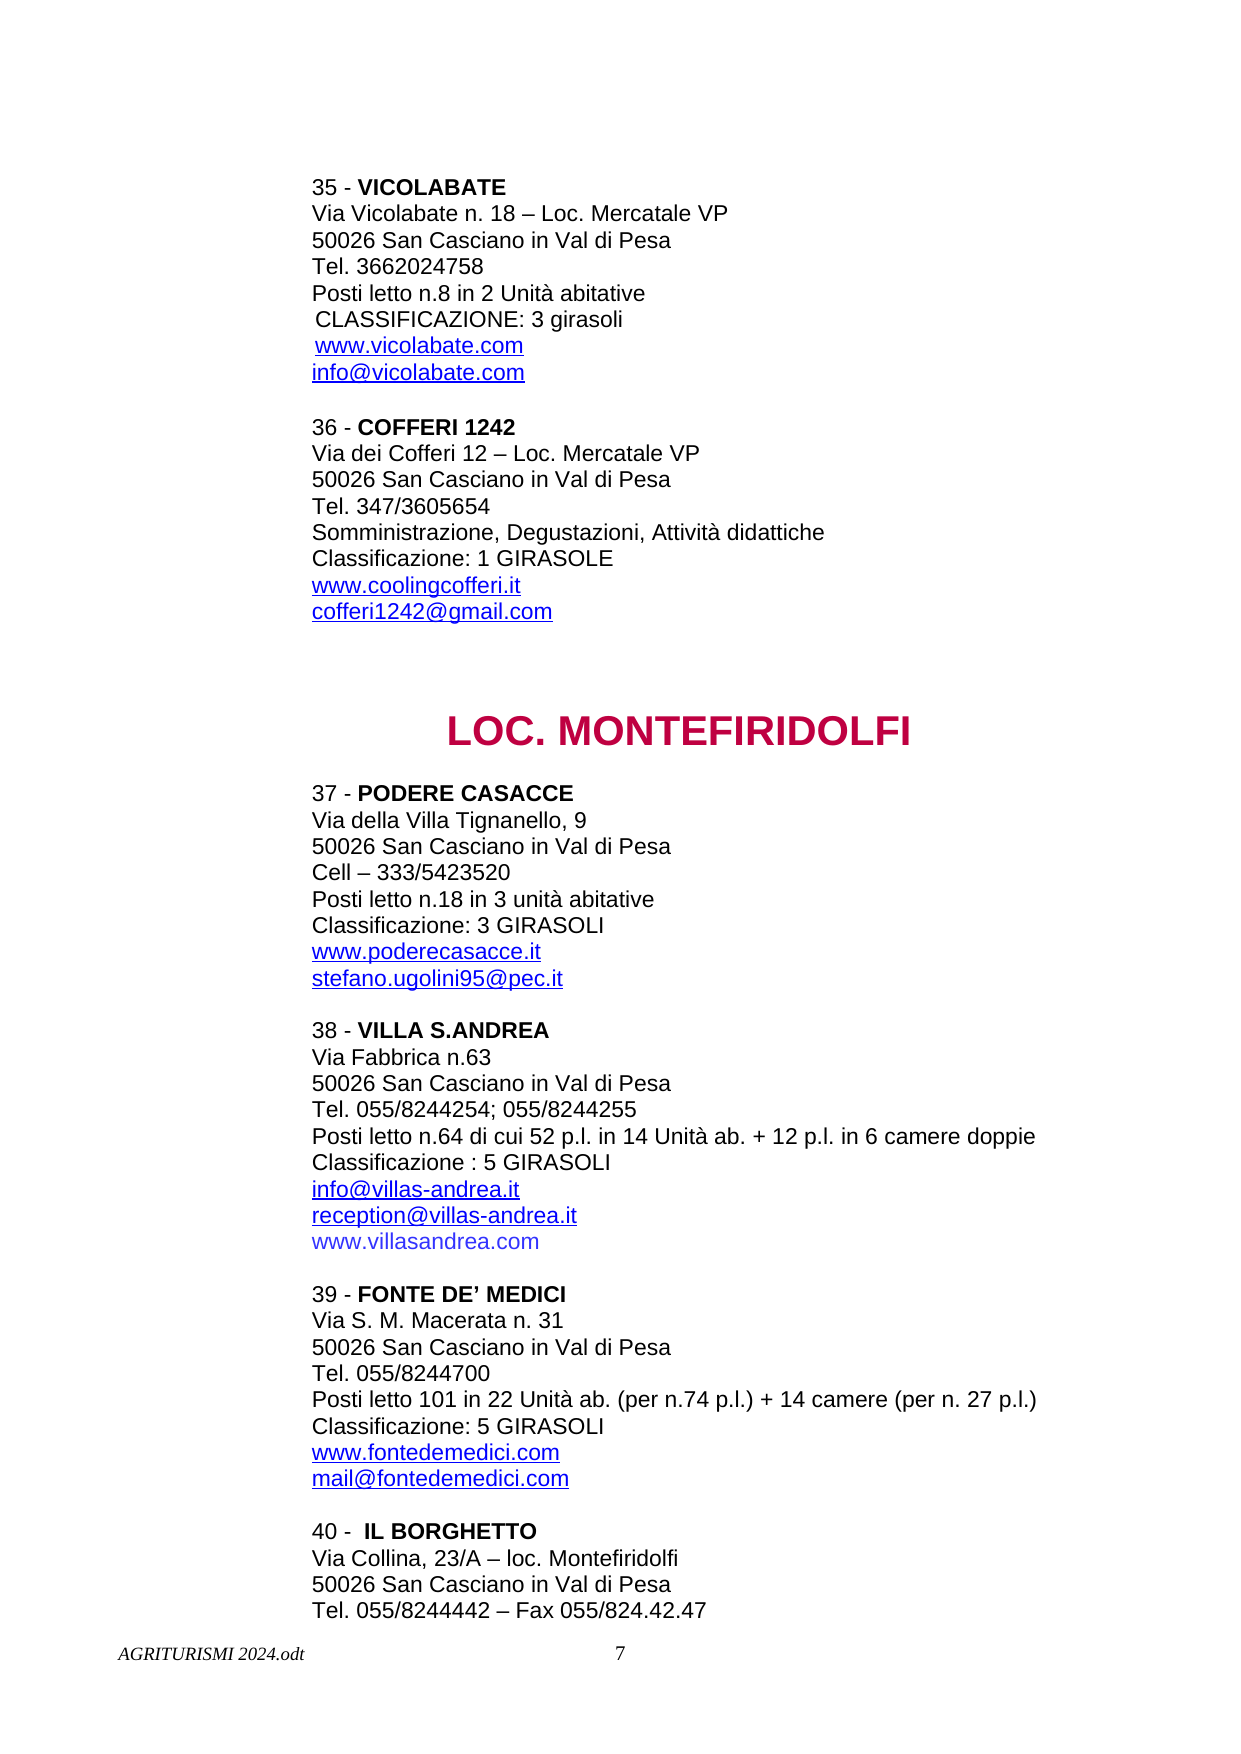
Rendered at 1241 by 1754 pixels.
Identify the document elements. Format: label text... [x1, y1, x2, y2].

table_header [118, 148, 301, 1623]
table_header 35 - VICOLABATE Via Vicolabate n. 18 – Loc. Mercatale VP 50026 San Casciano in Val di Pesa Tel. 3662024758 Posti letto n.8 in 2 Unità abitative CLASSIFICAZIONE: 3 girasoli www.vicolabate.com info@vicolabate.com 36 - COFFERI 1242 Via dei Cofferi 12 – Loc. Mercatale VP 50026 San Casciano in Val di Pesa Tel. 347/3605654 Somministrazione, Degustazioni, Attività didattiche Classificazione: 1 GIRASOLE www.coolingcofferi.it cofferi1242@gmail.com LOC. MONTEFIRIDOLFI 37 - PODERE CASACCE Via della Villa Tignanello, 9 50026 San Casciano in Val di Pesa Cell – 333/5423520 Posti letto n.18 in 3 unità abitative Classificazione: 3 GIRASOLI www.poderecasacce.it stefano.ugolini95@pec.it 38 - VILLA S.ANDREA Via Fabbrica n.63 50026 San Casciano in Val di Pesa Tel. 055/8244254; 055/8244255 Posti letto n.64 di cui 52 p.l. in 14 Unità ab. + 12 p.l. in 6 camere doppie Classificazione : 5 GIRASOLI info@villas-andrea.it reception@villas-andrea.it www.villasandrea.com 39 - FONTE DE’ MEDICI Via S. M. Macerata n. 31 50026 San Casciano in Val di Pesa Tel. 055/8244700 Posti letto 101 in 22 Unità ab. (per n.74 p.l.) + 14 camere (per n. 27 p.l.) Classificazione: 5 GIRASOLI www.fontedemedici.com mail@fontedemedici.com 40 - IL BORGHETTO Via Collina, 23/A – loc. Montefiridolfi 50026 San Casciano in Val di Pesa Tel. 055/8244442 – Fax 055/824.42.47 [301, 148, 1057, 1623]
